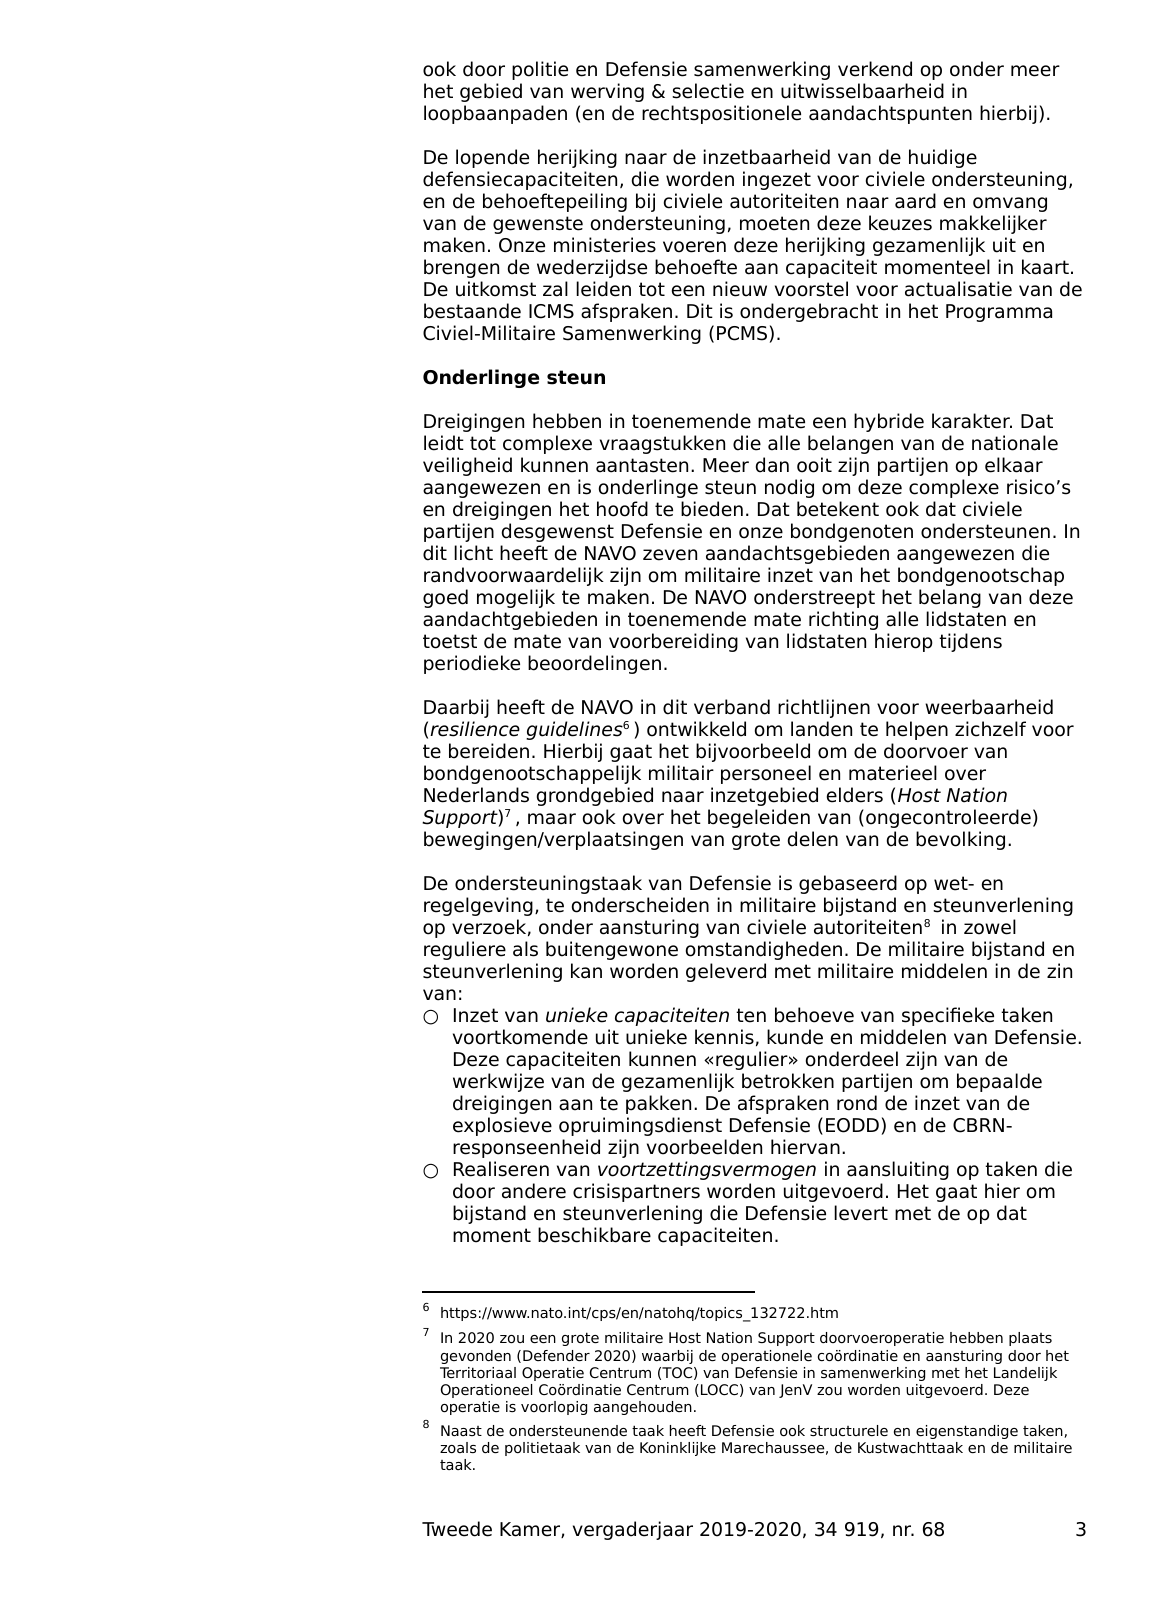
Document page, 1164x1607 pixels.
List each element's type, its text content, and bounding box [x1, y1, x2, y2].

text ○ Realiseren van voortzettingsvermogen in aansluiting op taken die door andere crisispartners worden uitgevoerd. Het gaat hier om bijstand en steunverlening die Defensie levert met de op dat moment beschikbare capaciteiten. [422, 1159, 1087, 1247]
text Naast de ondersteunende taak heeft Defensie ook structurele en eigenstandige taken, zoals de politietaak van de Koninklijke Marechaussee, de Kustwachttaak en de militaire taak. [422, 1418, 1087, 1474]
text De lopende herijking naar de inzetbaarheid van de huidige defensiecapaciteiten, die worden ingezet voor civiele ondersteuning, en de behoeftepeiling bij civiele autoriteiten naar aard en omvang van de gewenste ondersteuning, moeten deze keuzes makkelijker maken. Onze ministeries voeren deze herijking gezamenlijk uit en brengen de wederzijdse behoefte aan capaciteit momenteel in kaart. De uitkomst zal leiden tot een nieuw voorstel voor actualisatie van de bestaande ICMS afspraken. Dit is ondergebracht in het Programma Civiel-Militaire Samenwerking (PCMS). [422, 147, 1087, 345]
subtitle Onderlinge steun [422, 367, 1087, 389]
text Daarbij heeft de NAVO in dit verband richtlijnen voor weerbaarheid (resilience guidelines) ontwikkeld om landen te helpen zichzelf voor te bereiden. Hierbij gaat het bijvoorbeeld om de doorvoer van bondgenootschappelijk militair personeel en materieel over Nederlands grondgebied naar inzetgebied elders (Host Nation Support), maar ook over het begeleiden van (ongecontroleerde) bewegingen/verplaatsingen van grote delen van de bevolking. [422, 697, 1087, 851]
text De ondersteuningstaak van Defensie is gebaseerd op wet- en regelgeving, te onderscheiden in militaire bijstand en steunverlening op verzoek, onder aansturing van civiele autoriteiten in zowel reguliere als buitengewone omstandigheden. De militaire bijstand en steunverlening kan worden geleverd met militaire middelen in de zin van: [422, 873, 1087, 1005]
text ook door politie en Defensie samenwerking verkend op onder meer het gebied van werving & selectie en uitwisselbaarheid in loopbaanpaden (en de rechtspositionele aandachtspunten hierbij). [422, 59, 1087, 125]
text In 2020 zou een grote militaire Host Nation Support doorvoeroperatie hebben plaats gevonden (Defender 2020) waarbij de operationele coördinatie en aansturing door het Territoriaal Operatie Centrum (TOC) van Defensie in samenwerking met het Landelijk Operationeel Coördinatie Centrum (LOCC) van JenV zou worden uitgevoerd. Deze operatie is voorlopig aangehouden. [422, 1326, 1087, 1416]
text Dreigingen hebben in toenemende mate een hybride karakter. Dat leidt tot complexe vraagstukken die alle belangen van de nationale veiligheid kunnen aantasten. Meer dan ooit zijn partijen op elkaar aangewezen en is onderlinge steun nodig om deze complexe risico’s en dreigingen het hoofd te bieden. Dat betekent ook dat civiele partijen desgewenst Defensie en onze bondgenoten ondersteunen. In dit licht heeft de NAVO zeven aandachtsgebieden aangewezen die randvoorwaardelijk zijn om militaire inzet van het bondgenootschap goed mogelijk te maken. De NAVO onderstreept het belang van deze aandachtgebieden in toenemende mate richting alle lidstaten en toetst de mate van voorbereiding van lidstaten hierop tijdens periodieke beoordelingen. [422, 411, 1087, 675]
text https://www.nato.int/cps/en/natohq/topics_132722.htm [422, 1301, 1087, 1323]
text ○ Inzet van unieke capaciteiten ten behoeve van specifieke taken voortkomende uit unieke kennis, kunde en middelen van Defensie. Deze capaciteiten kunnen «regulier» onderdeel zijn van de werkwijze van de gezamenlijk betrokken partijen om bepaalde dreigingen aan te pakken. De afspraken rond de inzet van de explosieve opruimingsdienst Defensie (EODD) en de CBRN-responseenheid zijn voorbeelden hiervan. [422, 1005, 1087, 1159]
